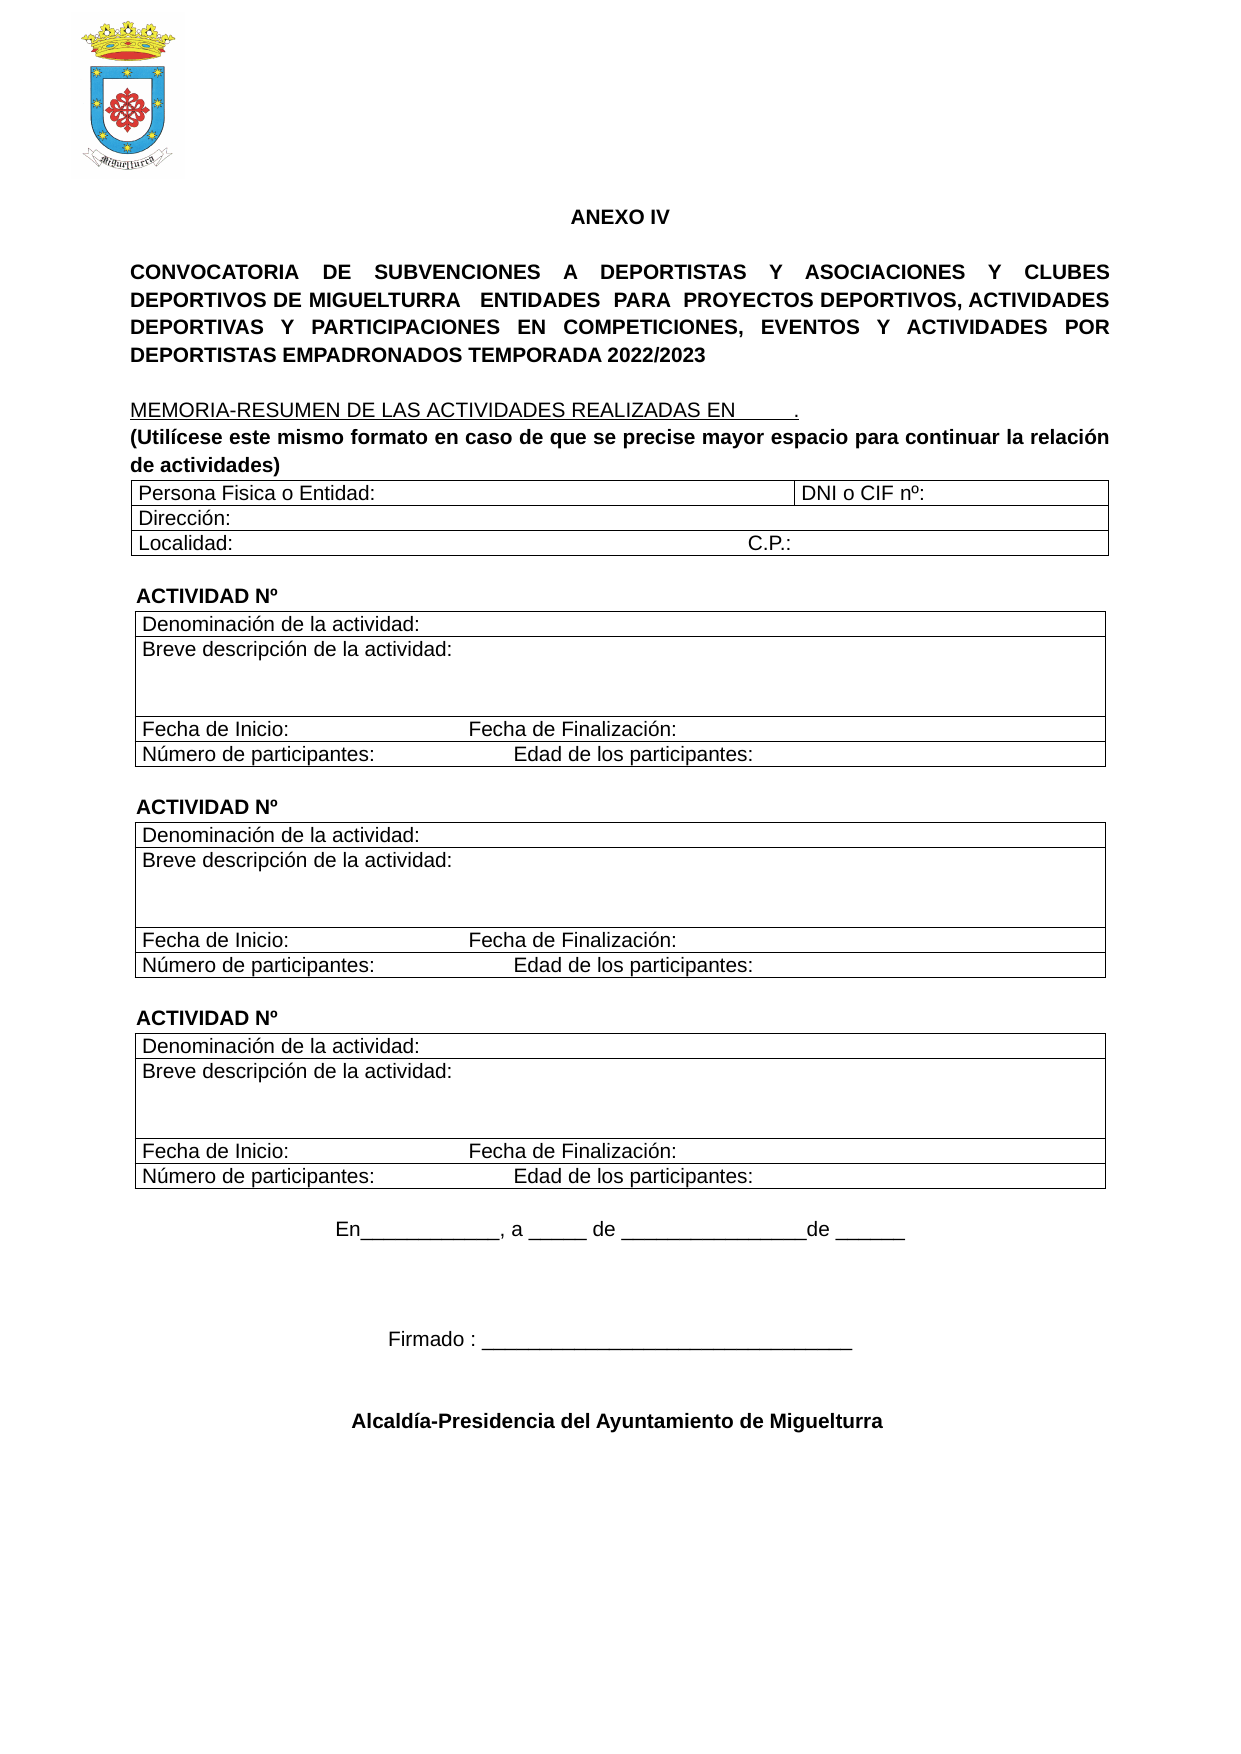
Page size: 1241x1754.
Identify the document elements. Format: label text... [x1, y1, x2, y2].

table_cell Breve descripción de la actividad: [136, 637, 1105, 716]
text CONVOCATORIA DE SUBVENCIONES A DEPORTISTAS Y ASOCIACIONES Y CLUBES DEPORTIVOS DE MIGUELTURRA ENTIDADES PARA PROYECTOS DEPORTIVOS, ACTIVIDADES DEPORTIVAS Y PARTICIPACIONES EN COMPETICIONES, EVENTOS Y ACTIVIDADES POR DEPORTISTAS EMPADRONADOS TEMPORADA 2022/2023 [130, 260, 1110, 367]
text ACTIVIDAD Nº [130, 584, 1110, 608]
table_cell Localidad: C.P.: [132, 531, 1108, 555]
text ANEXO IV [130, 205, 1110, 229]
picture [71, 12, 185, 179]
table_header Denominación de la actividad: [136, 612, 1105, 636]
text MEMORIA-RESUMEN DE LAS ACTIVIDADES REALIZADAS EN . [130, 398, 1110, 422]
text Firmado : ________________________________ [130, 1327, 1110, 1351]
table_cell Número de participantes: Edad de los participantes: [136, 1164, 1105, 1188]
text Alcaldía-Presidencia del Ayuntamiento de Miguelturra [130, 1409, 1110, 1433]
table_header Denominación de la actividad: [136, 1034, 1105, 1058]
table_header Denominación de la actividad: [136, 823, 1105, 847]
table_cell Número de participantes: Edad de los participantes: [136, 742, 1105, 766]
table_header Persona Fisica o Entidad: [132, 481, 794, 505]
text (Utilícese este mismo formato en caso de que se precise mayor espacio para continuar la relación de actividades) [130, 425, 1110, 477]
text En____________, a _____ de ________________de ______ [130, 1217, 1110, 1241]
table_cell Número de participantes: Edad de los participantes: [136, 953, 1105, 977]
table_cell Dirección: [132, 506, 1108, 530]
table_cell Fecha de Inicio: Fecha de Finalización: [136, 928, 1105, 952]
table_cell Fecha de Inicio: Fecha de Finalización: [136, 717, 1105, 741]
text ACTIVIDAD Nº [130, 1006, 1110, 1030]
table_cell Breve descripción de la actividad: [136, 848, 1105, 927]
table_cell Breve descripción de la actividad: [136, 1059, 1105, 1138]
table_header DNI o CIF nº: [795, 481, 1108, 505]
text ACTIVIDAD Nº [130, 795, 1110, 819]
table_cell Fecha de Inicio: Fecha de Finalización: [136, 1139, 1105, 1163]
